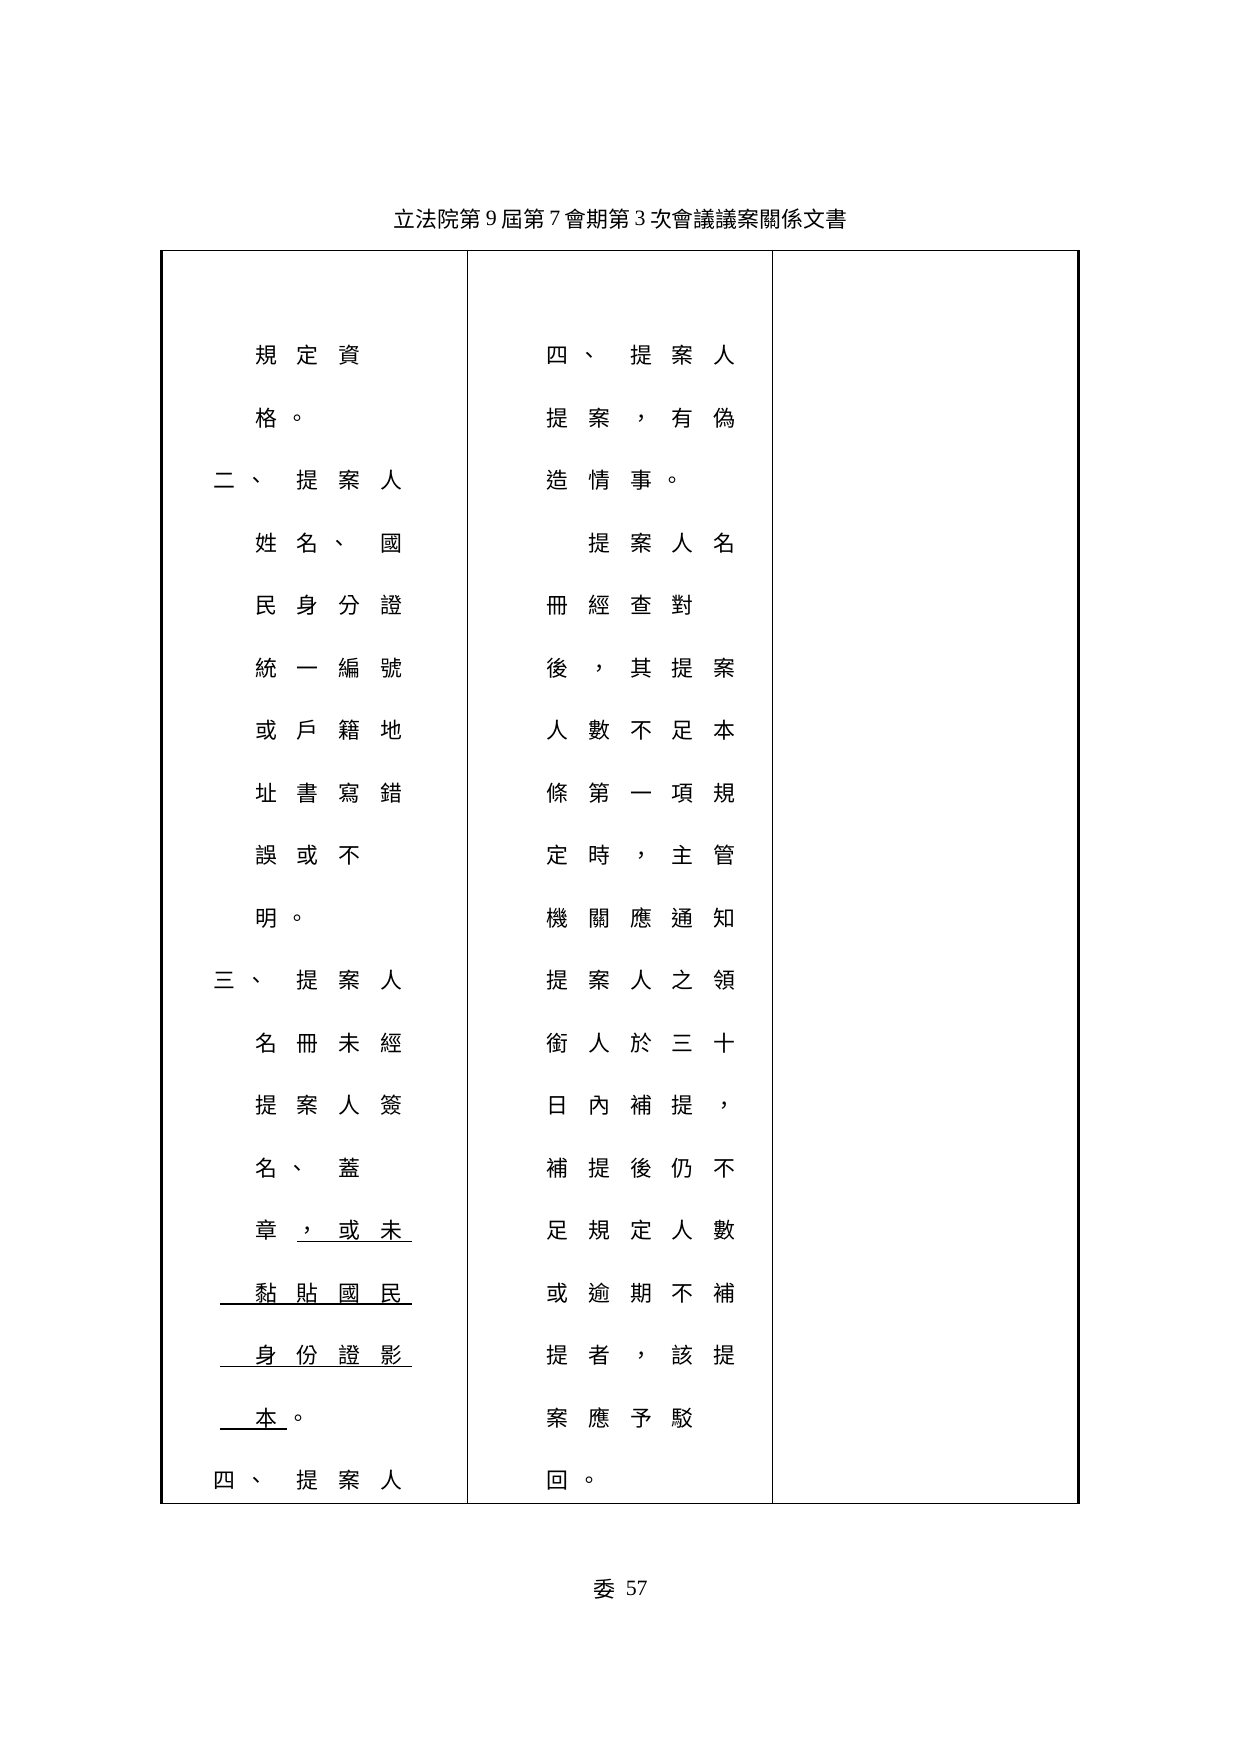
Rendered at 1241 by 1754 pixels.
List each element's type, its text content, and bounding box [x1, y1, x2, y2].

table_cell 四、提案人提案，有偽造情事。 提案人名冊經查對後，其提案人數不足本條第一項規定時，主管機關應通知提案人之領銜人於三十日內補提，補提後仍不足規定人數或逾期不補提者，該提案應予駁回。 [468, 251, 772, 1503]
table_cell [773, 251, 1077, 1503]
table_cell 規定資格。 二、提案人姓名、國民身分證統一編號或戶籍地址書寫錯誤或不明。 三、提案人名冊未經提案人簽名、蓋章，或未黏貼國民身份證影本。 四、提案人 [163, 251, 467, 1503]
